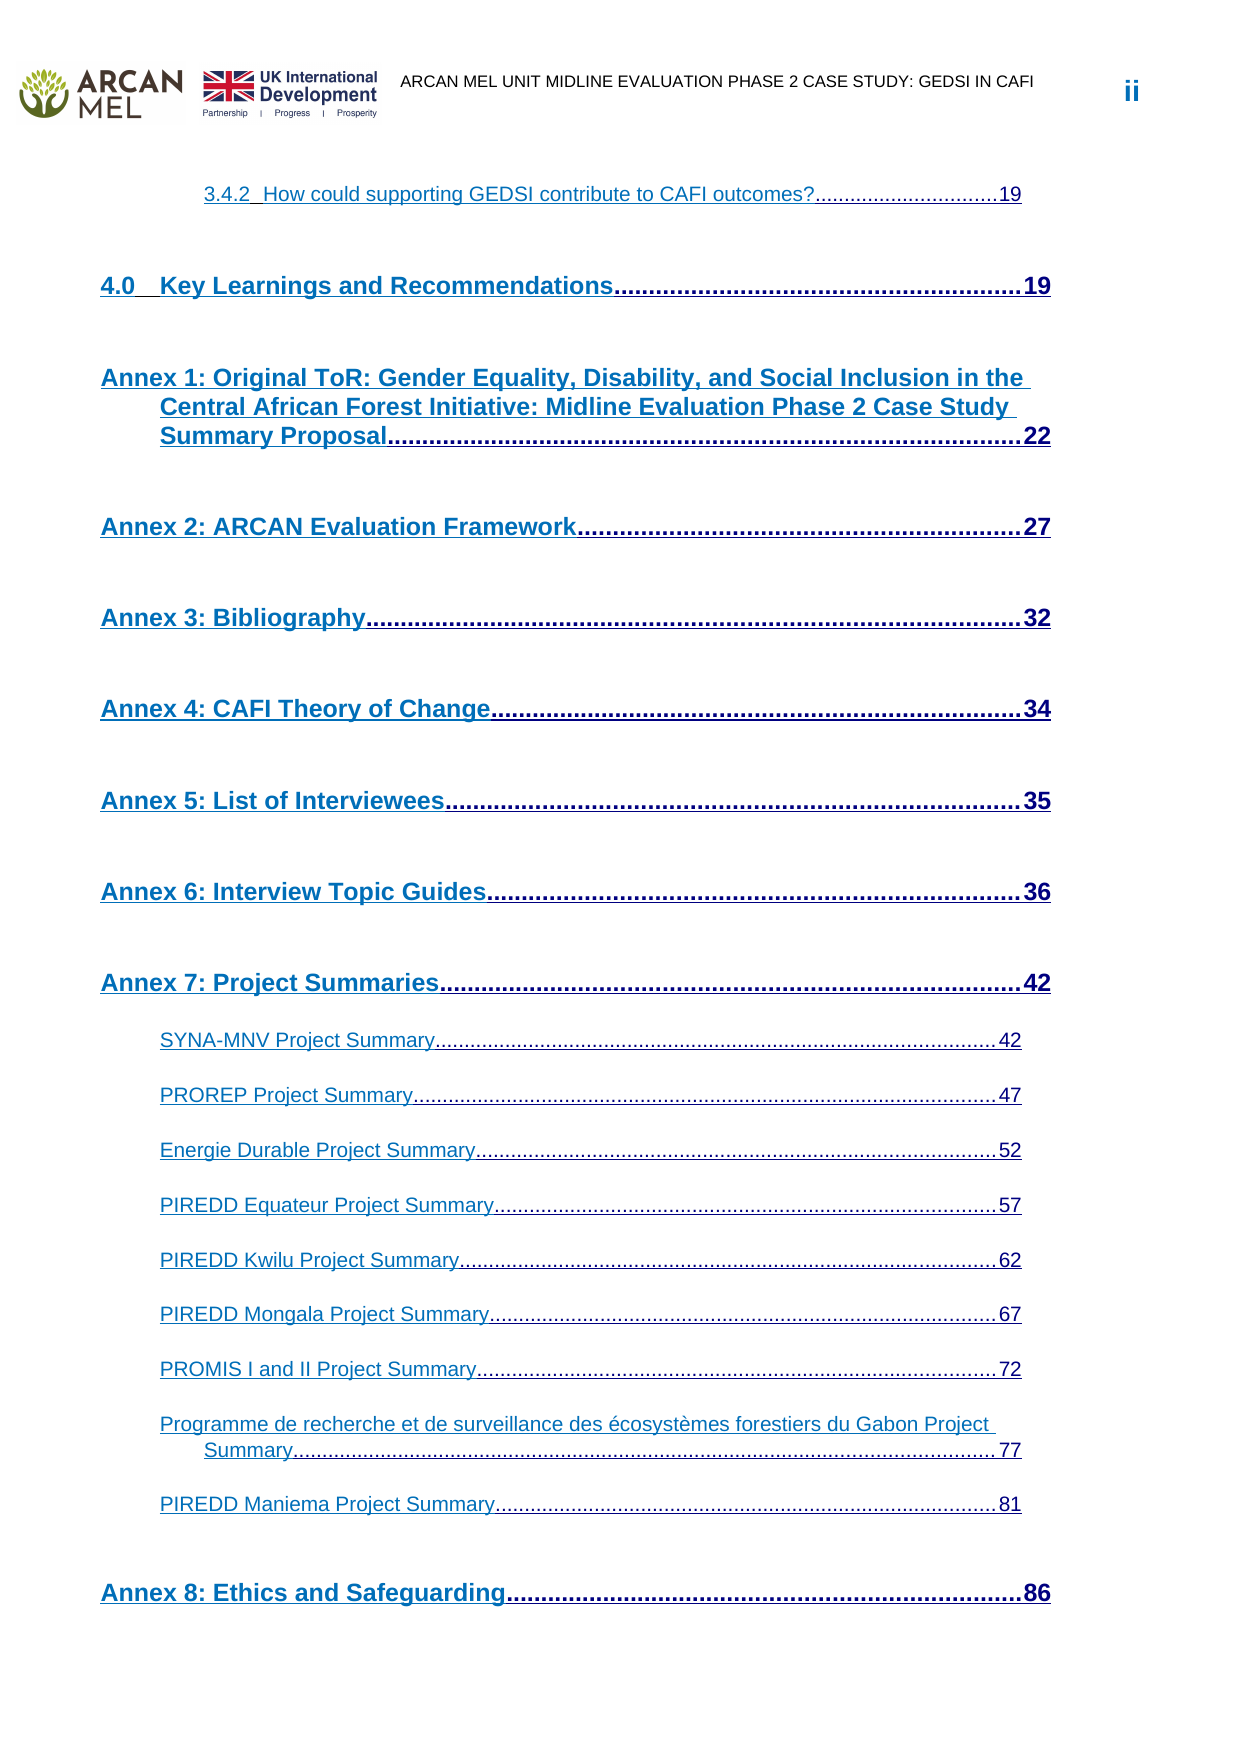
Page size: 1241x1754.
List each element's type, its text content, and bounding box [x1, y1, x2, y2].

text Annex 1: Original ToR: Gender Equality, Disability, and Social Inclusion in the Central African Forest Initiative: Midline Evaluation Phase 2 Case Study Summary Proposal 22 [100, 363, 1051, 449]
text 4.0 Key Learnings and Recommendations 19 [100, 270, 1051, 296]
text Annex 2: ARCAN Evaluation Framework 27 [100, 512, 1051, 537]
text Annex 7: Project Summaries 42 [100, 968, 1051, 993]
subtitle [204, 204, 1022, 208]
text Annex 4: CAFI Theory of Change 34 [100, 694, 1051, 719]
subtitle PIREDD Maniema Project Summary 81 [159, 1492, 1022, 1513]
subtitle SYNA-MNV Project Summary 42 [159, 1028, 1022, 1049]
text Annex 6: Interview Topic Guides 36 [100, 877, 1051, 902]
text Annex 5: List of Interviewees 35 [100, 786, 1051, 811]
text Annex 8: Ethics and Safeguarding 86 [100, 1578, 1051, 1603]
subtitle PIREDD Equateur Project Summary 57 [159, 1193, 1022, 1214]
text [100, 297, 1051, 301]
subtitle 3.4.2 How could supporting GEDSI contribute to CAFI outcomes? 19 [204, 177, 1022, 203]
subtitle PROMIS I and II Project Summary 72 [159, 1357, 1022, 1378]
subtitle PIREDD Kwilu Project Summary 62 [159, 1247, 1022, 1268]
subtitle Energie Durable Project Summary 52 [159, 1138, 1022, 1159]
text Annex 3: Bibliography 32 [100, 603, 1051, 628]
subtitle PROREP Project Summary 47 [159, 1083, 1022, 1104]
subtitle PIREDD Mongala Project Summary 67 [159, 1302, 1022, 1323]
subtitle Programme de recherche et de surveillance des écosystèmes forestiers du Gabon Project Summary 77 [159, 1412, 1022, 1461]
